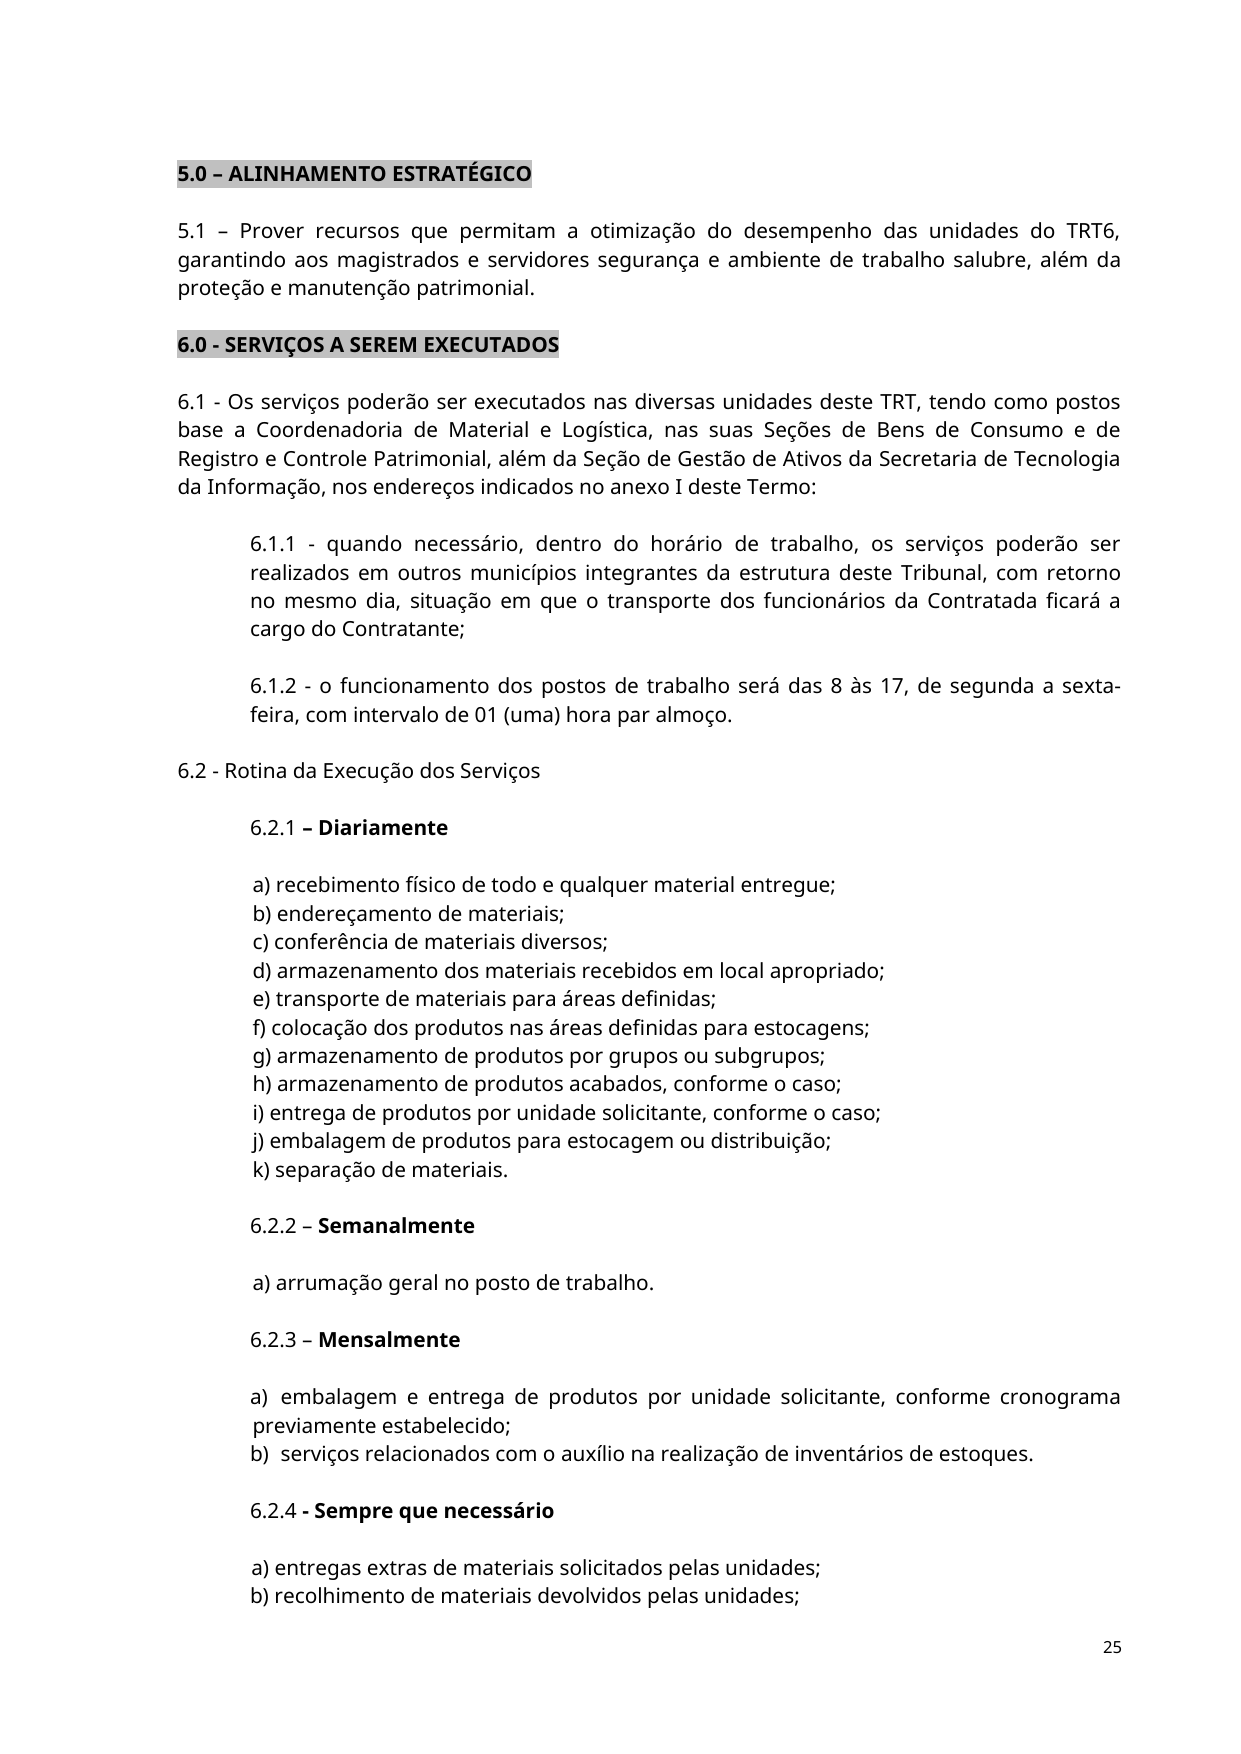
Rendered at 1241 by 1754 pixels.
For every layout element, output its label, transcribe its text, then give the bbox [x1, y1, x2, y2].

text k) separação de materiais. [252, 1155, 1122, 1183]
text 6.2.1 – Diariamente [250, 813, 1122, 842]
text a) entregas extras de materiais solicitados pelas unidades; [251, 1553, 1122, 1581]
text b) endereçamento de materiais; [252, 899, 1122, 927]
text 6.2.3 – Mensalmente [250, 1325, 1122, 1354]
text 6.2.4 - Sempre que necessário [250, 1496, 1122, 1524]
text a) arrumação geral no posto de trabalho. [252, 1268, 1122, 1297]
text g) armazenamento de produtos por grupos ou subgrupos; [252, 1041, 1122, 1069]
text d) armazenamento dos materiais recebidos em local apropriado; [252, 956, 1122, 984]
text c) conferência de materiais diversos; [252, 927, 1122, 956]
text 6.1 - Os serviços poderão ser executados nas diversas unidades deste TRT, tendo como postos base a Coordenadoria de Material e Logística, nas suas Seções de Bens de Consumo e de Registro e Controle Patrimonial, além da Seção de Gestão de Ativos da Secretaria de Tecnologia da Informação, nos endereços indicados no anexo I deste Termo: [177, 387, 1122, 501]
text 5.1 – Prover recursos que permitam a otimização do desempenho das unidades do TRT6, garantindo aos magistrados e servidores segurança e ambiente de trabalho salubre, além da proteção e manutenção patrimonial. [177, 216, 1122, 302]
text 6.2.2 – Semanalmente [250, 1212, 1122, 1240]
text f) colocação dos produtos nas áreas definidas para estocagens; [252, 1013, 1122, 1041]
text b) recolhimento de materiais devolvidos pelas unidades; [250, 1581, 1122, 1610]
list serviços relacionados com o auxílio na realização de inventários de estoques. [250, 1439, 1122, 1468]
text 6.0 - SERVIÇOS A SEREM EXECUTADOS [177, 330, 1122, 358]
text 6.2 - Rotina da Execução dos Serviços [177, 757, 1122, 785]
text 5.0 – ALINHAMENTO ESTRATÉGICO [177, 159, 1122, 188]
text h) armazenamento de produtos acabados, conforme o caso; [252, 1069, 1122, 1098]
text 6.1.2 - o funcionamento dos postos de trabalho será das 8 às 17, de segunda a sexta-feira, com intervalo de 01 (uma) hora par almoço. [250, 671, 1122, 728]
text 6.1.1 - quando necessário, dentro do horário de trabalho, os serviços poderão ser realizados em outros municípios integrantes da estrutura deste Tribunal, com retorno no mesmo dia, situação em que o transporte dos funcionários da Contratada ficará a cargo do Contratante; [250, 529, 1122, 643]
text e) transporte de materiais para áreas definidas; [252, 984, 1122, 1013]
text a) recebimento físico de todo e qualquer material entregue; [252, 870, 1122, 899]
text i) entrega de produtos por unidade solicitante, conforme o caso; [252, 1098, 1122, 1126]
list embalagem e entrega de produtos por unidade solicitante, conforme cronograma previamente estabelecido; [250, 1382, 1122, 1439]
text j) embalagem de produtos para estocagem ou distribuição; [252, 1126, 1122, 1155]
